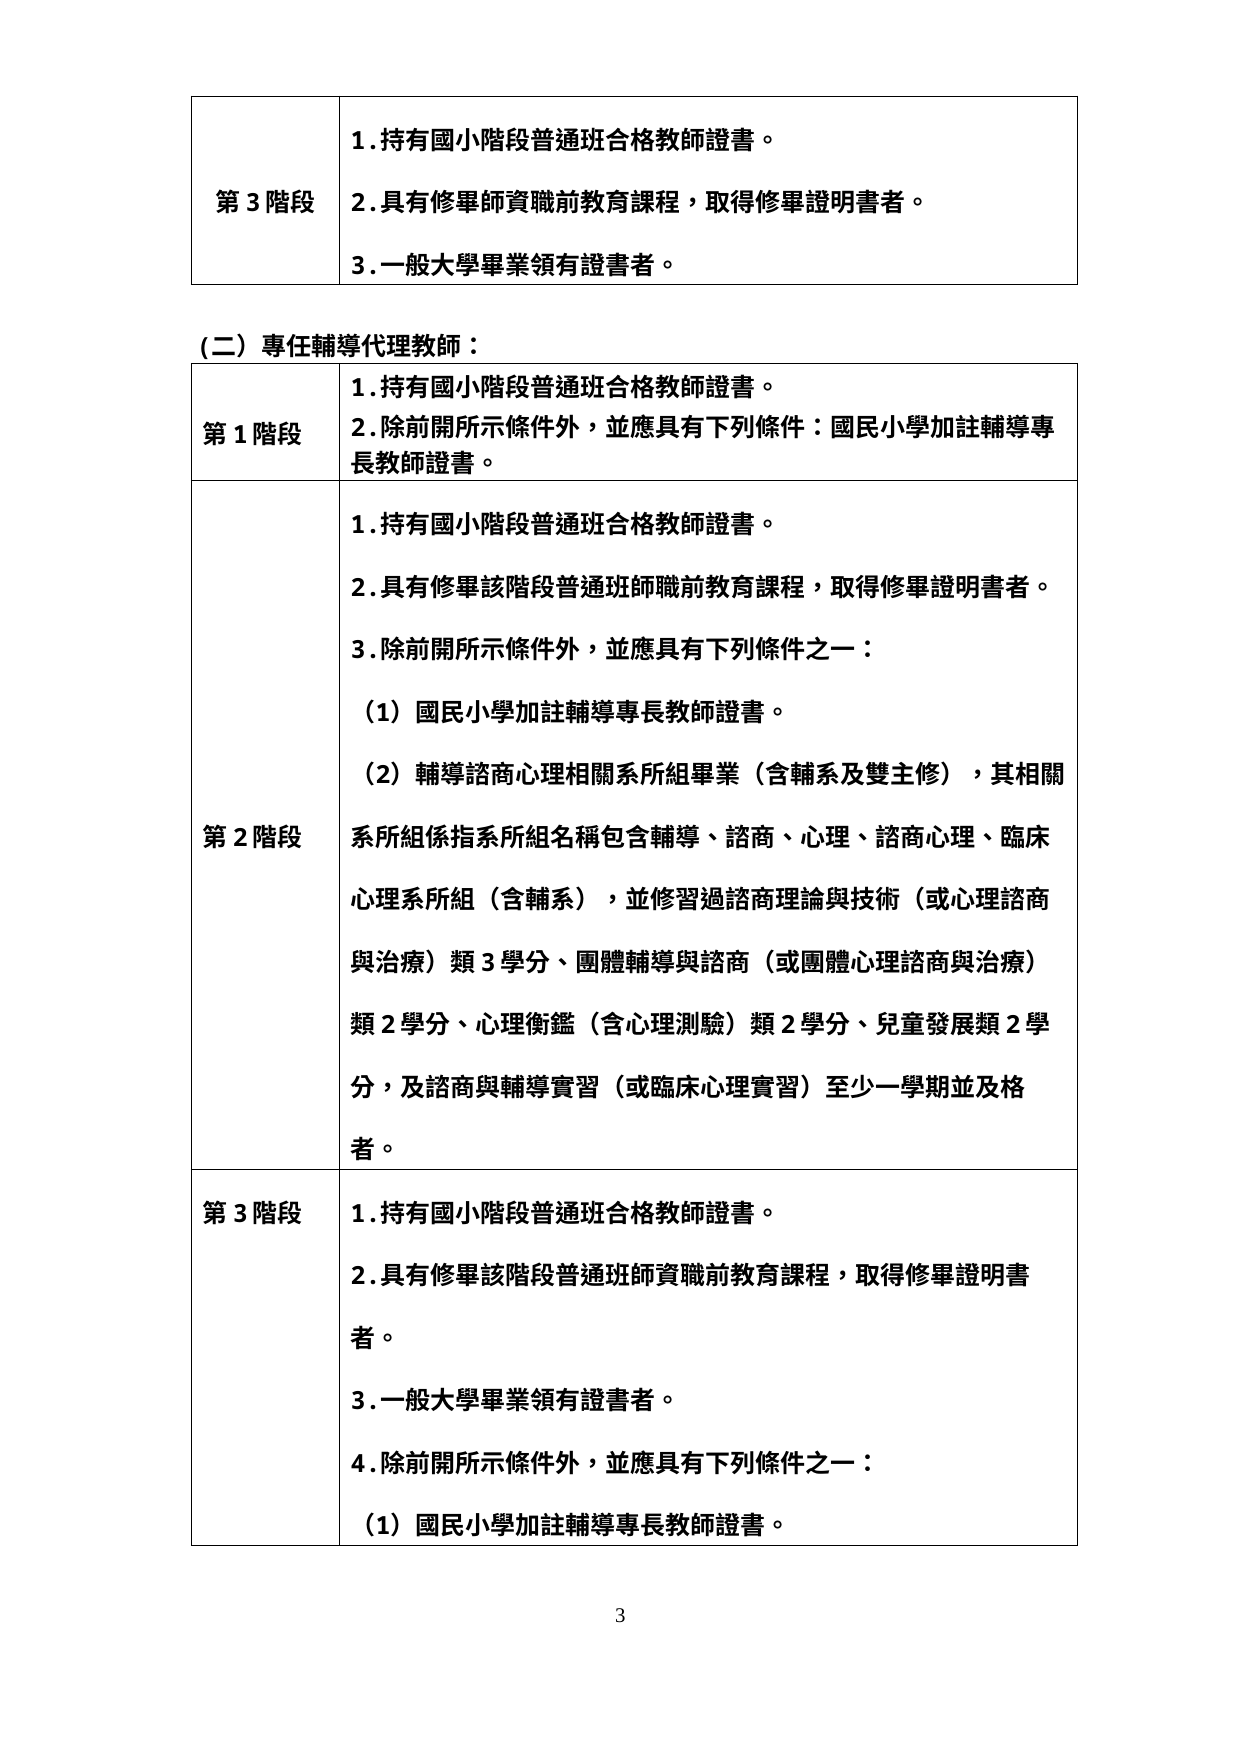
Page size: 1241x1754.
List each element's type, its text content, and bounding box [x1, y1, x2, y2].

table_header 1.持有國小階段普通班合格教師證書。 2.除前開所示條件外，並應具有下列條件：國民小學加註輔導專長教師證書。 [340, 364, 1077, 480]
table_cell 第2階段 [192, 481, 339, 1169]
table_cell 1.持有國小階段普通班合格教師證書。 2.具有修畢該階段普通班師資職前教育課程，取得修畢證明書者。 3.一般大學畢業領有證書者。 4.除前開所示條件外，並應具有下列條件之一： （1）國民小學加註輔導專長教師證書。 [340, 1170, 1077, 1545]
table_cell 第3階段 [192, 1170, 339, 1545]
table_cell 第3階段 [192, 97, 339, 284]
table_header 第1階段 [192, 364, 339, 480]
table_cell 1.持有國小階段普通班合格教師證書。 2.具有修畢該階段普通班師職前教育課程，取得修畢證明書者。 3.除前開所示條件外，並應具有下列條件之一： （1）國民小學加註輔導專長教師證書。 （2）輔導諮商心理相關系所組畢業（含輔系及雙主修），其相關系所組係指系所組名稱包含輔導、諮商、心理、諮商心理、臨床心理系所組（含輔系），並修習過諮商理論與技術（或心理諮商與治療）類3學分、團體輔導與諮商（或團體心理諮商與治療）類2學分、心理衡鑑（含心理測驗）類2學分、兒童發展類2學分，及諮商與輔導實習（或臨床心理實習）至少一學期並及格者。 [340, 481, 1077, 1169]
text (二）專任輔導代理教師： [106, 327, 1134, 363]
table_cell 1.持有國小階段普通班合格教師證書。 2.具有修畢師資職前教育課程，取得修畢證明書者。 3.一般大學畢業領有證書者。 [340, 97, 1077, 284]
